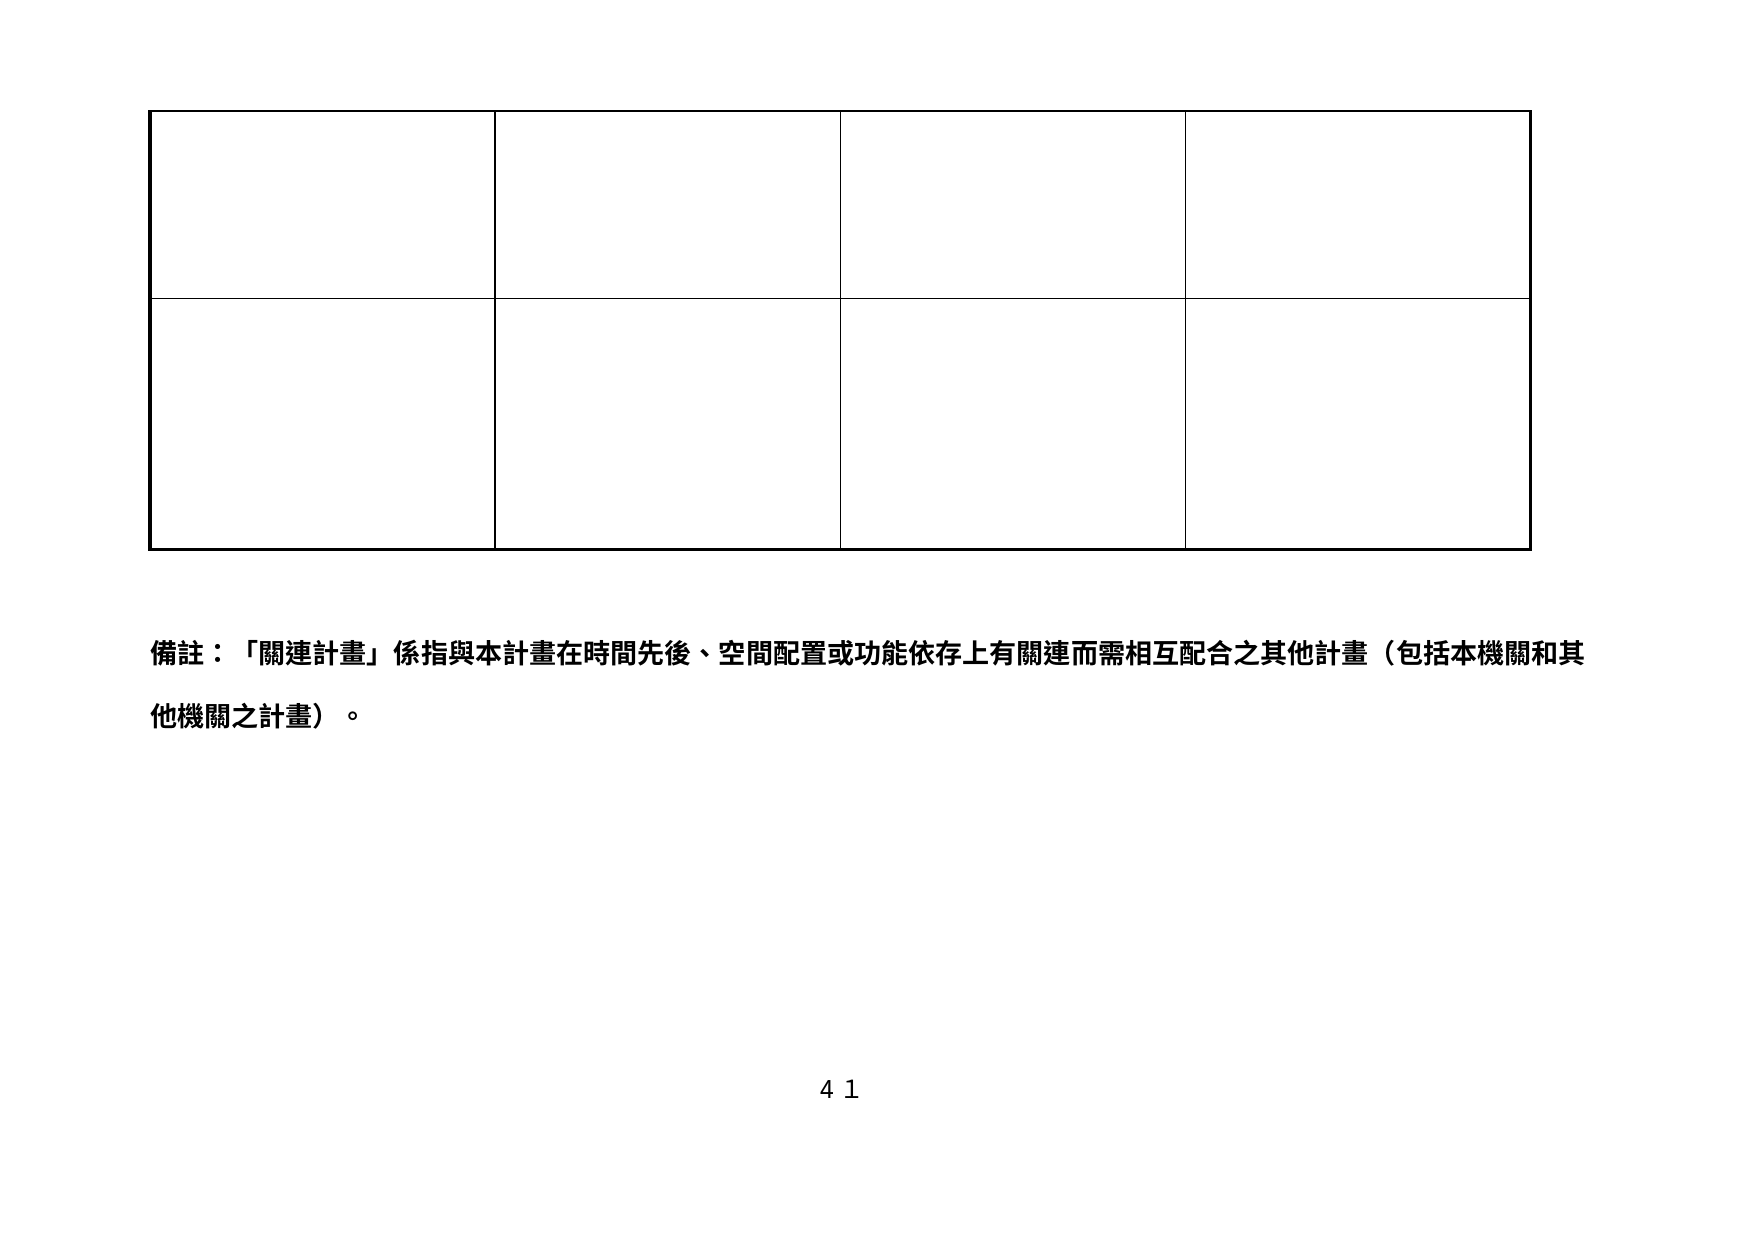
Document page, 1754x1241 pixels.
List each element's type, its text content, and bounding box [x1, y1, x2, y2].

text 備註：「關連計畫」係指與本計畫在時間先後、空間配置或功能依存上有關連而需相互配合之其他計畫（包括本機關和其他機關之計畫）。 [150, 610, 1604, 735]
table_cell [496, 299, 840, 547]
table_cell [152, 112, 494, 297]
table_cell [496, 112, 840, 297]
table_cell [1186, 112, 1529, 297]
table_cell [1186, 299, 1529, 547]
table_cell [841, 299, 1185, 547]
table_cell [152, 299, 494, 547]
table_cell [841, 112, 1185, 297]
